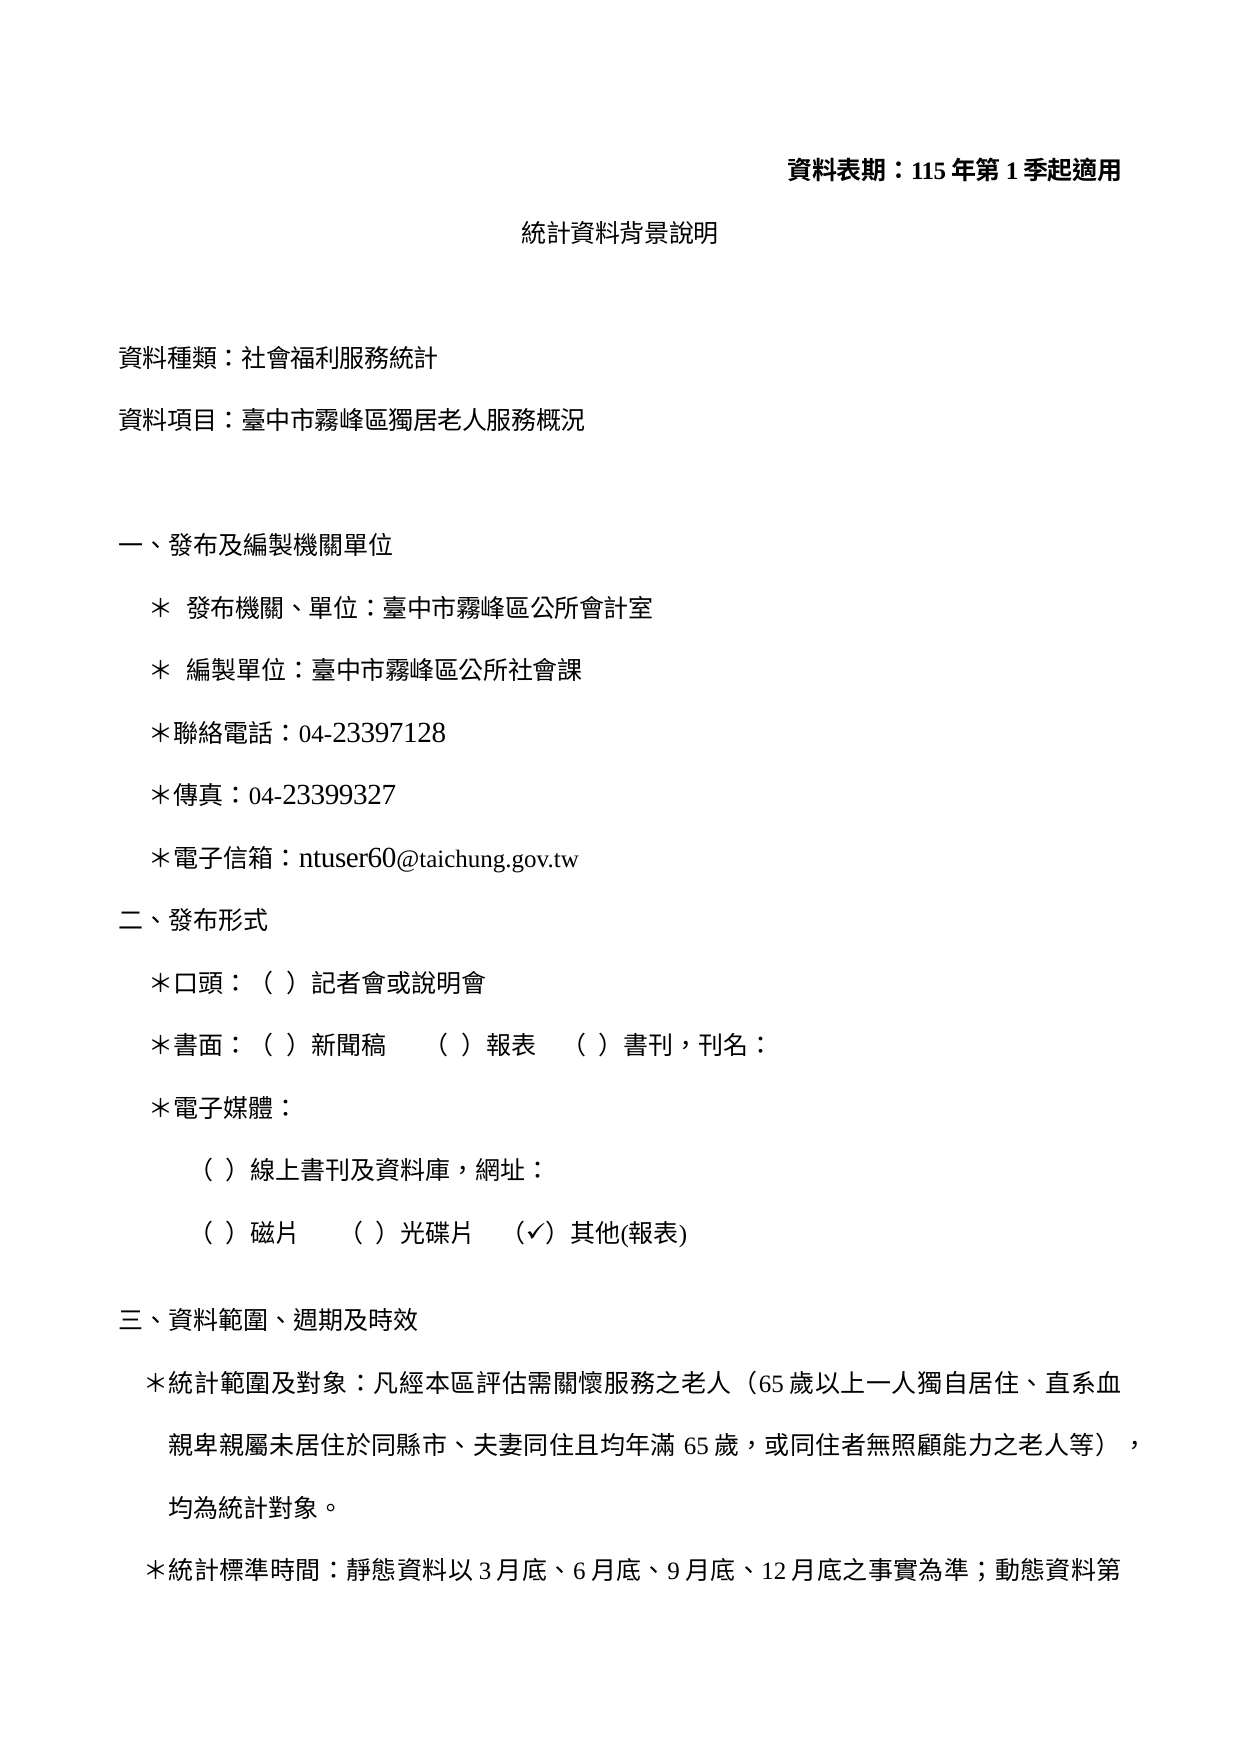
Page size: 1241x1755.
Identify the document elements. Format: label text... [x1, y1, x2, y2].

text （ ）磁片 （ ）光碟片 （P）其他(報表) [188, 1189, 1156, 1252]
text ＊口頭：（ ）記者會或說明會 [149, 939, 1122, 1002]
text （ ）線上書刊及資料庫，網址： [188, 1127, 1156, 1189]
text ＊電子媒體： [149, 1064, 1122, 1127]
text 一、發布及編製機關單位 [118, 502, 1122, 564]
text 資料種類：社會福利服務統計 [118, 314, 1122, 377]
text 資料表期：115年第1季起適用 [118, 127, 1122, 189]
text 資料項目：臺中市霧峰區獨居老人服務概況 [118, 377, 1122, 439]
text ＊電子信箱：ntuser60@taichung.gov.tw [149, 814, 1122, 877]
text 二、發布形式 [118, 877, 1122, 939]
text ＊統計範圍及對象：凡經本區評估需關懷服務之老人（65歲以上一人獨自居住、直系血親卑親屬未居住於同縣市、夫妻同住且均年滿65歲，或同住者無照顧能力之老人等），均為統計對象。 [143, 1339, 1122, 1527]
text 三、資料範圍、週期及時效 [118, 1277, 1122, 1339]
list 發布機關、單位：臺中市霧峰區公所會計室 [149, 564, 1122, 627]
text ＊傳真：04-23399327 [149, 752, 1122, 814]
list 編製單位：臺中市霧峰區公所社會課 [149, 627, 1122, 689]
text 統計資料背景說明 [118, 189, 1122, 252]
text ＊統計標準時間：靜態資料以3月底、6月底、9月底、12月底之事實為準；動態資料第 [143, 1527, 1122, 1589]
text ＊書面：（ ）新聞稿 （ ）報表 （ ）書刊，刊名： [149, 1002, 1122, 1064]
text ＊聯絡電話：04-23397128 [149, 689, 1122, 752]
